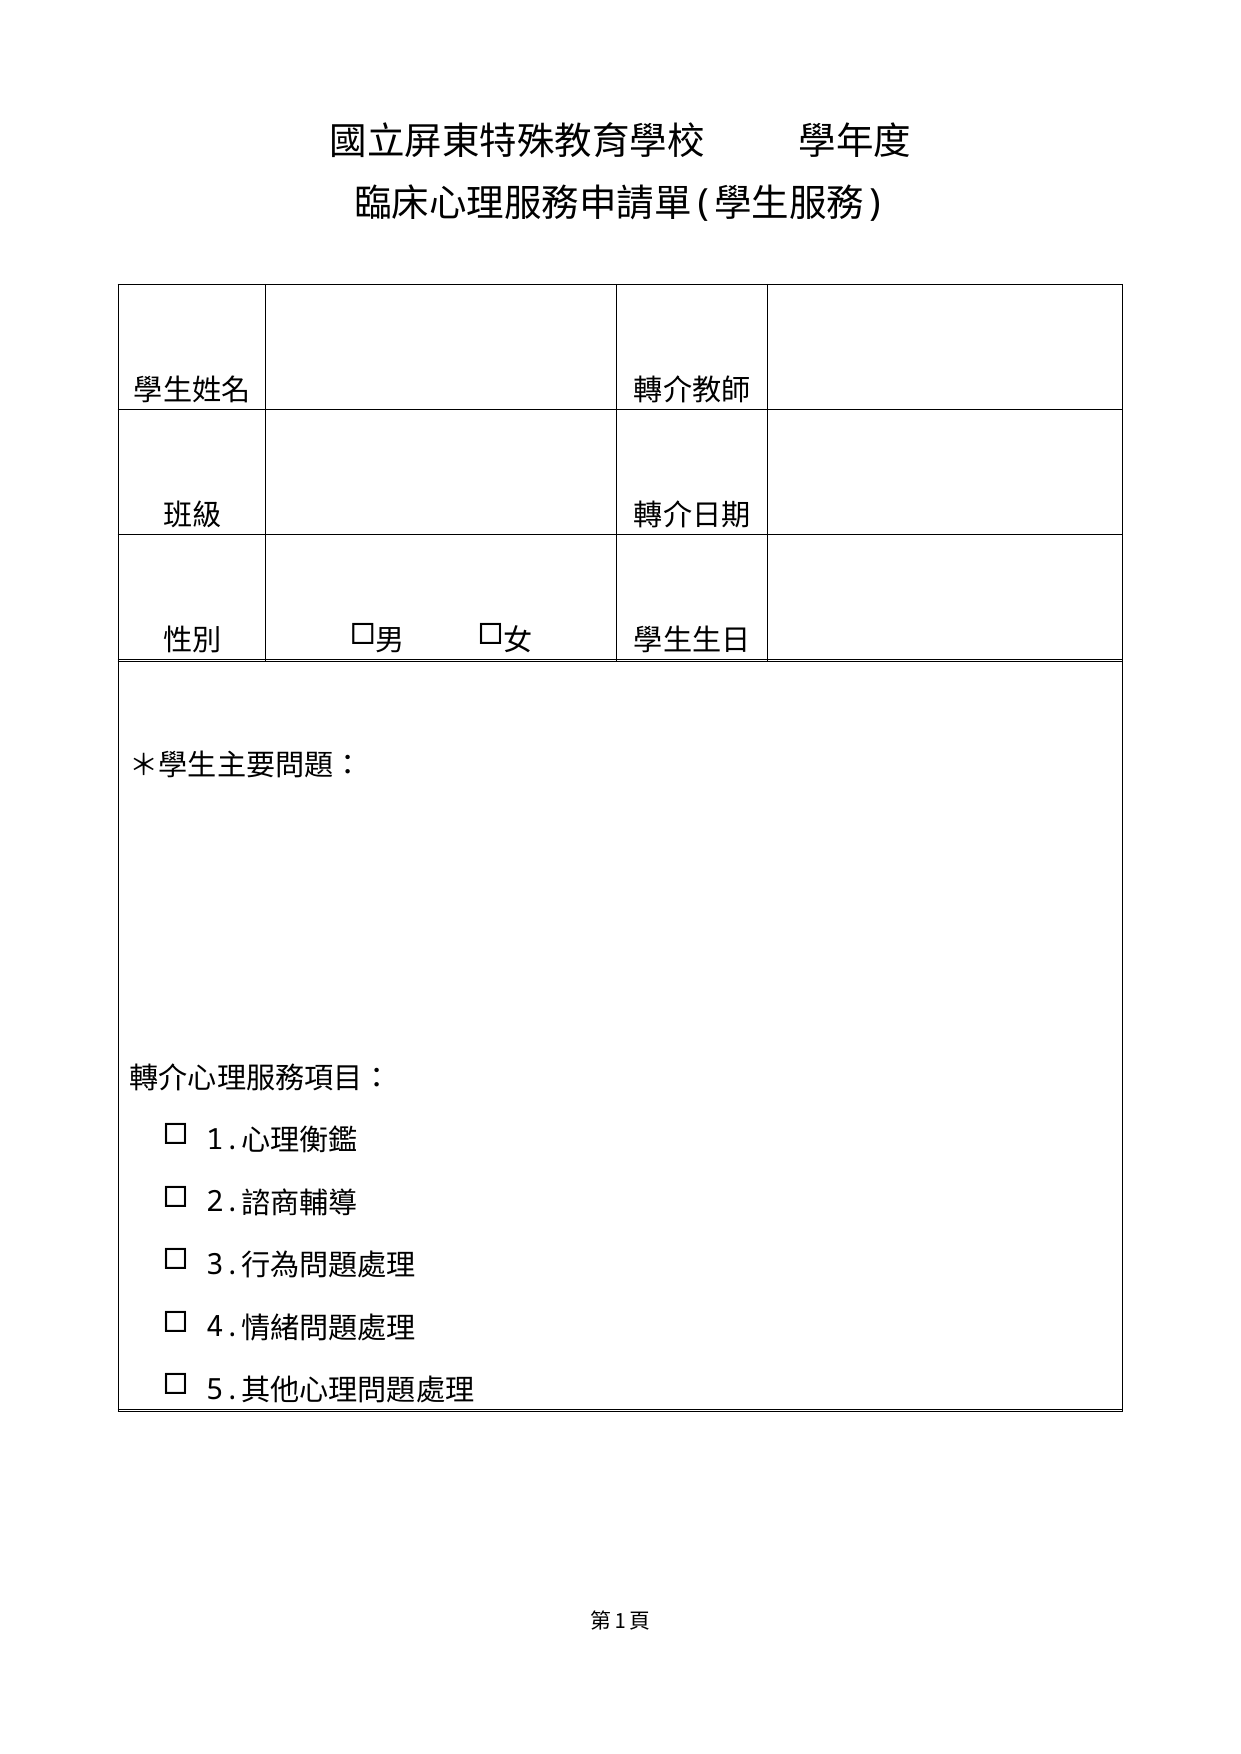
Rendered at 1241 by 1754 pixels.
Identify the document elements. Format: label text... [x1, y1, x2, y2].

table_cell 男 女 [266, 535, 616, 659]
table_header [266, 285, 616, 409]
table_header 轉介教師 [617, 285, 767, 409]
table_cell 學生生日 [617, 535, 767, 659]
table_cell ＊學生主要問題： 轉介心理服務項目：  1.心理衡鑑  2.諮商輔導  3.行為問題處理  4.情緒問題處理  5.其他心理問題處理 [119, 662, 1122, 1409]
table_cell [768, 410, 1122, 534]
table_header [768, 285, 1122, 409]
table_cell 轉介日期 [617, 410, 767, 534]
table_cell [768, 535, 1122, 659]
table_cell [266, 410, 616, 534]
text 臨床心理服務申請單(學生服務) [118, 159, 1122, 221]
text 國立屏東特殊教育學校 學年度 [118, 96, 1122, 159]
table_cell 班級 [119, 410, 265, 534]
table_cell 性別 [119, 535, 265, 659]
table_header 學生姓名 [119, 285, 265, 409]
